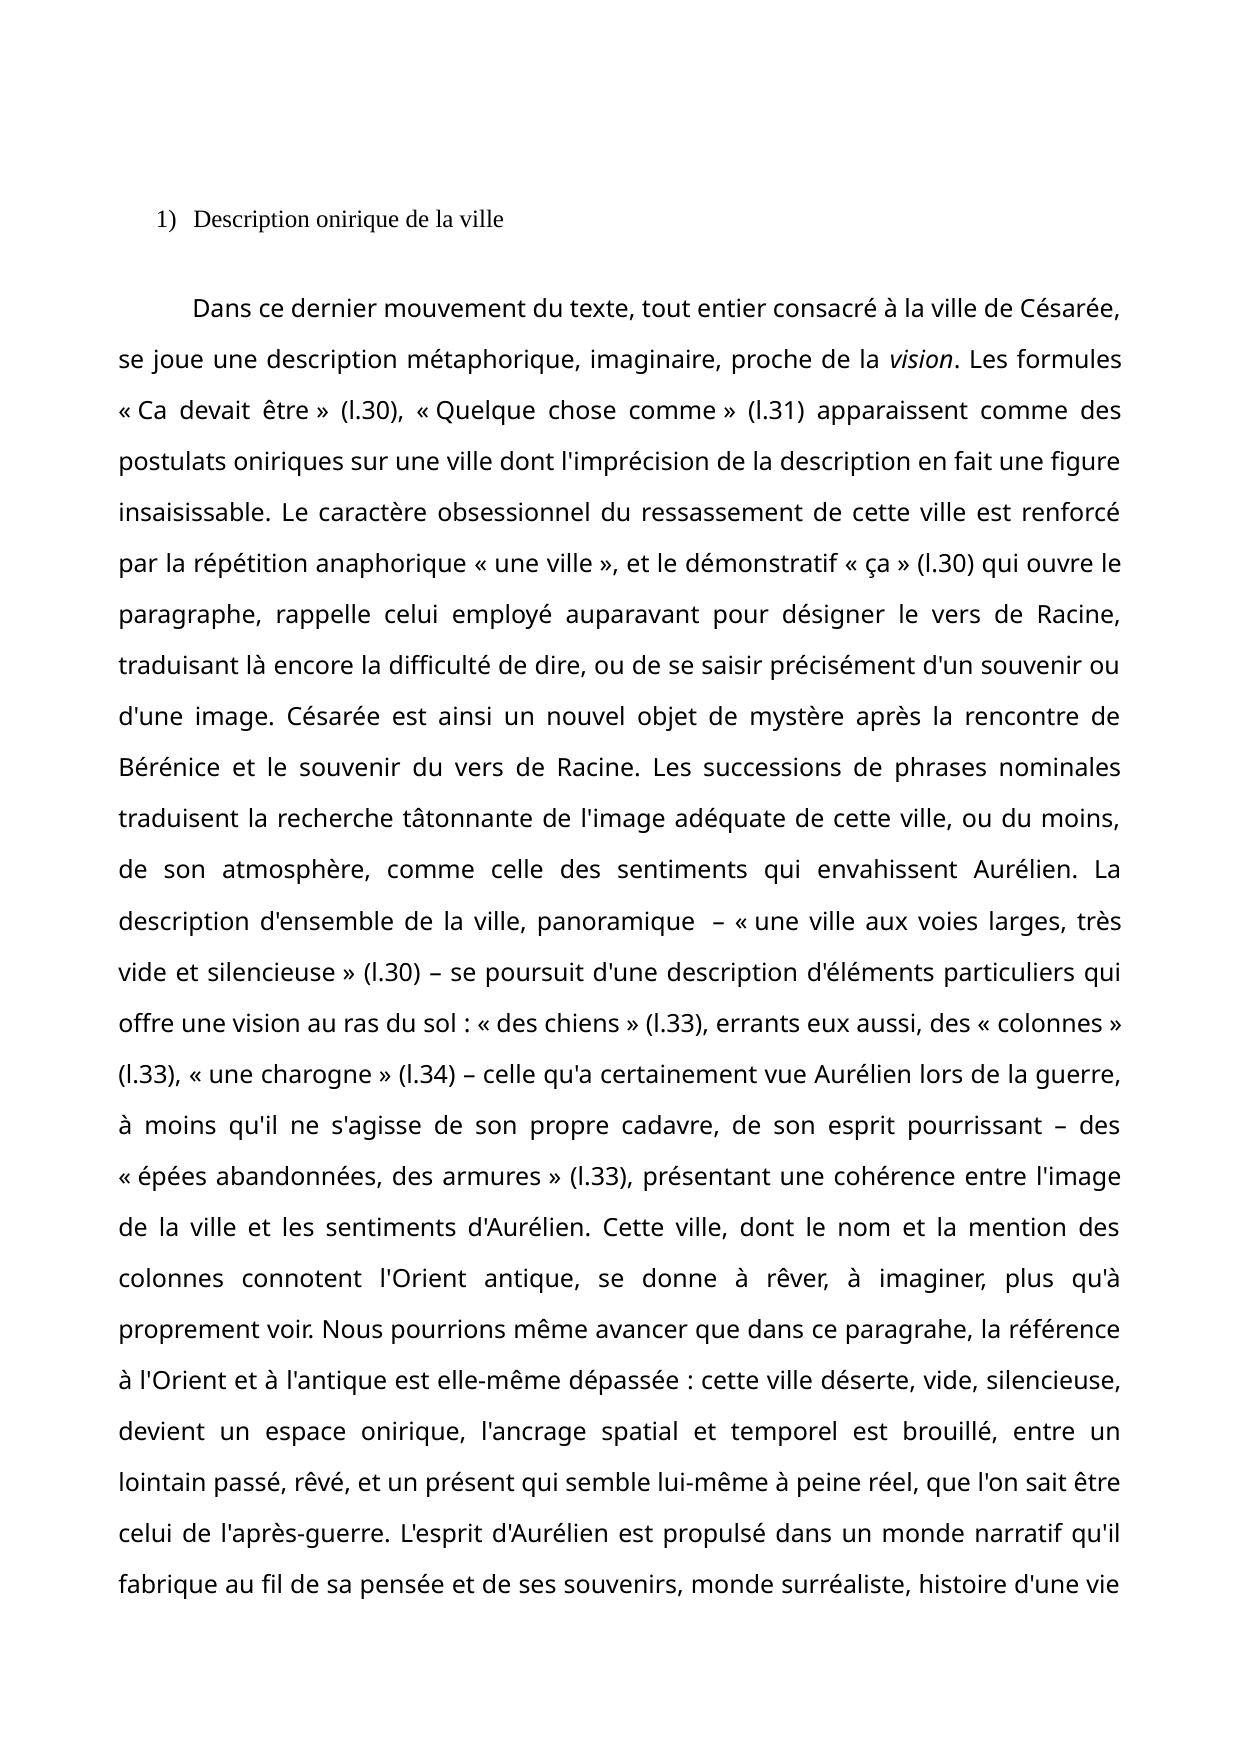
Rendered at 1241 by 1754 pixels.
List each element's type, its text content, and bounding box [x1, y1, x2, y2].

text Dans ce dernier mouvement du texte, tout entier consacré à la ville de Césarée, se joue une description métaphorique, imaginaire, proche de la vision. Les formules « Ca devait être » (l.30), « Quelque chose comme » (l.31) apparaissent comme des postulats oniriques sur une ville dont l'imprécision de la description en fait une figure insaisissable. Le caractère obsessionnel du ressassement de cette ville est renforcé par la répétition anaphorique « une ville », et le démonstratif « ça » (l.30) qui ouvre le paragraphe, rappelle celui employé auparavant pour désigner le vers de Racine, traduisant là encore la difficulté de dire, ou de se saisir précisément d'un souvenir ou d'une image. Césarée est ainsi un nouvel objet de mystère après la rencontre de Bérénice et le souvenir du vers de Racine. Les successions de phrases nominales traduisent la recherche tâtonnante de l'image adéquate de cette ville, ou du moins, de son atmosphère, comme celle des sentiments qui envahissent Aurélien. La description d'ensemble de la ville, panoramique – « une ville aux voies larges, très vide et silencieuse » (l.30) – se poursuit d'une description d'éléments particuliers qui offre une vision au ras du sol : « des chiens » (l.33), errants eux aussi, des « colonnes » (l.33), « une charogne » (l.34) – celle qu'a certainement vue Aurélien lors de la guerre, à moins qu'il ne s'agisse de son propre cadavre, de son esprit pourrissant – des « épées abandonnées, des armures » (l.33), présentant une cohérence entre l'image de la ville et les sentiments d'Aurélien. Cette ville, dont le nom et la mention des colonnes connotent l'Orient antique, se donne à rêver, à imaginer, plus qu'à proprement voir. Nous pourrions même avancer que dans ce paragrahe, la référence à l'Orient et à l'antique est elle-même dépassée : cette ville déserte, vide, silencieuse, devient un espace onirique, l'ancrage spatial et temporel est brouillé, entre un lointain passé, rêvé, et un présent qui semble lui-même à peine réel, que l'on sait être celui de l'après-guerre. L'esprit d'Aurélien est propulsé dans un monde narratif qu'il fabrique au fil de sa pensée et de ses souvenirs, monde surréaliste, histoire d'une vie [118, 291, 1122, 1601]
list Description onirique de la ville [156, 204, 1122, 233]
